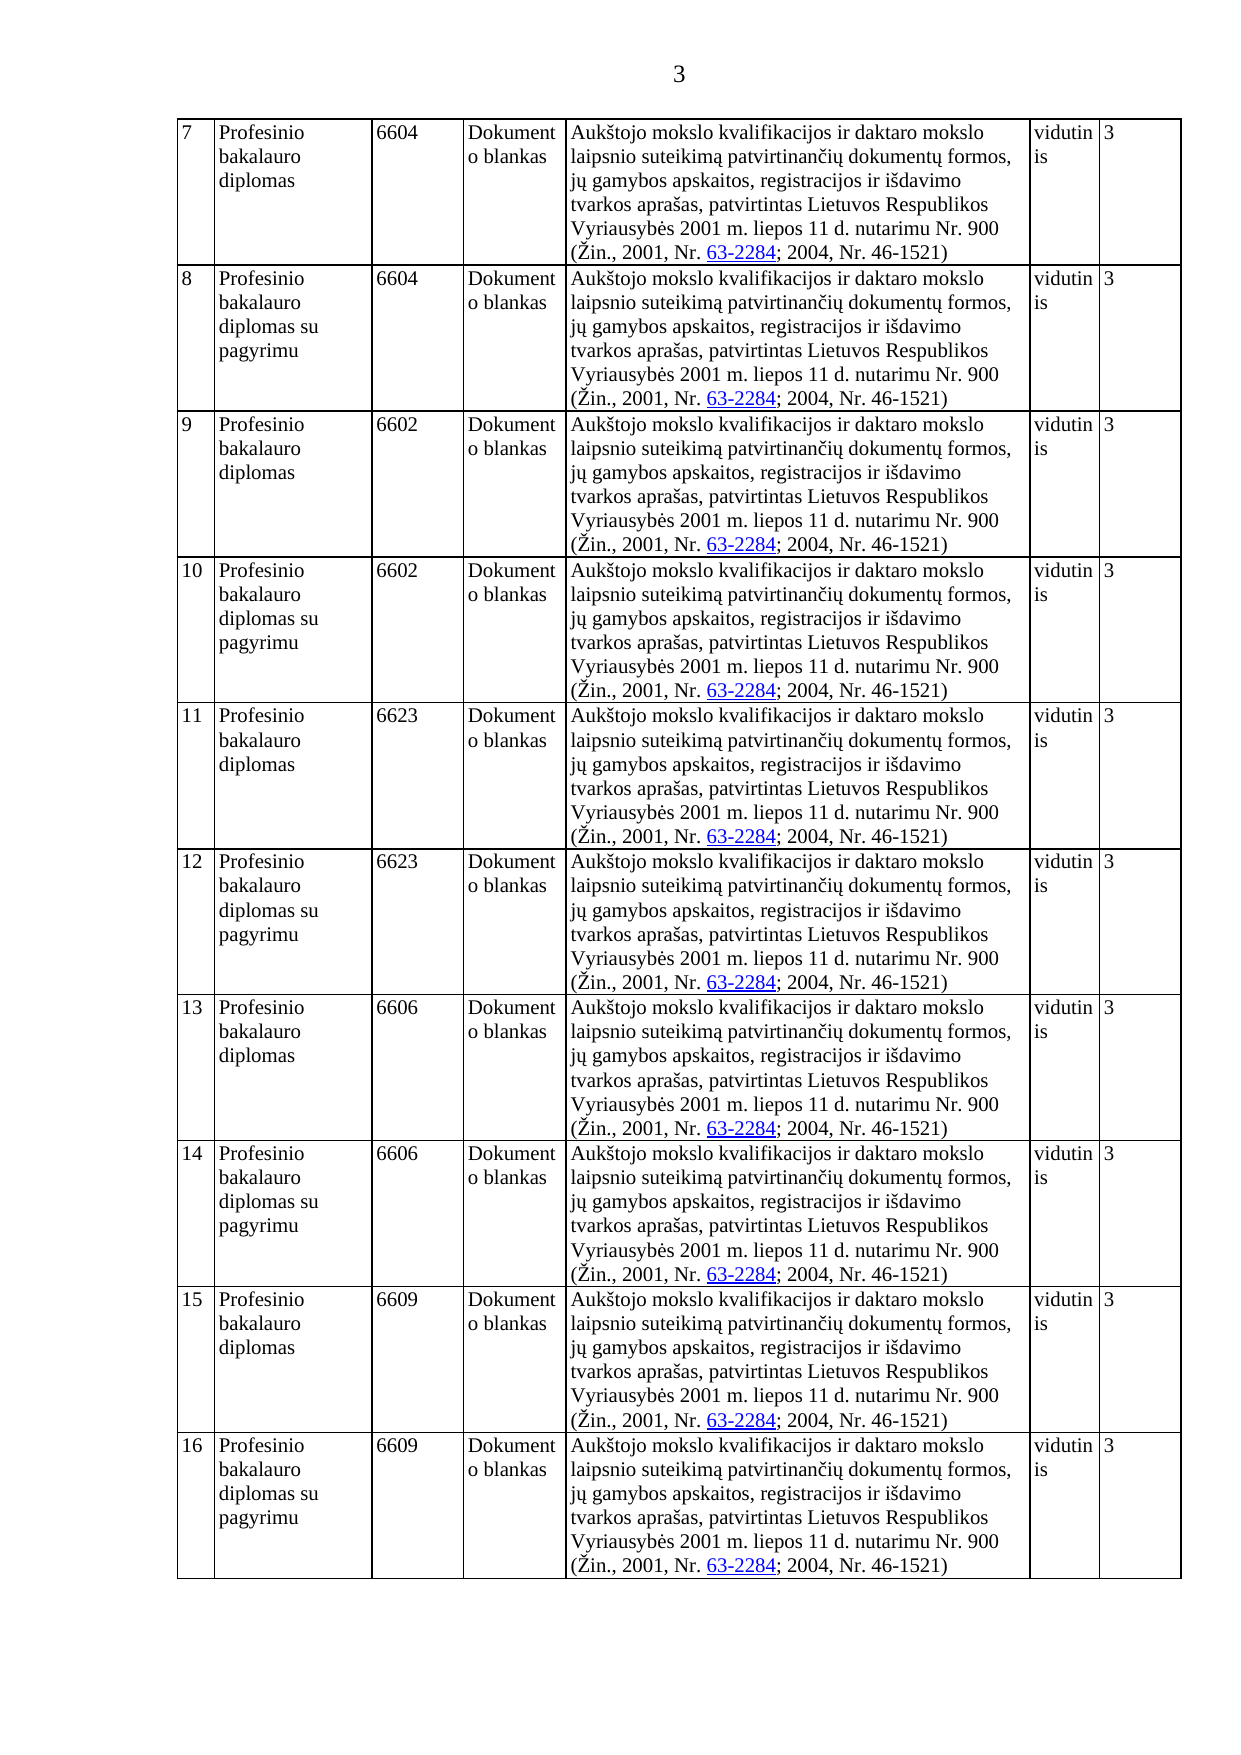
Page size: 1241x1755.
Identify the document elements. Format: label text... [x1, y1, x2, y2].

table_cell 3 [1100, 266, 1180, 410]
table_cell Profesinio bakalauro diplomas [215, 703, 371, 848]
table_cell 3 [1100, 703, 1180, 848]
table_cell 10 [178, 558, 214, 702]
table_cell 6623 [373, 850, 463, 994]
table_cell Dokumento blankas [464, 558, 565, 702]
table_cell 3 [1100, 1433, 1180, 1577]
table_cell 3 [1100, 850, 1180, 994]
table_cell Dokumento blankas [464, 703, 565, 848]
table_cell 14 [178, 1141, 214, 1286]
table_cell 16 [178, 1433, 214, 1577]
table_cell 6604 [373, 120, 463, 264]
table_cell 6623 [373, 703, 463, 848]
table_cell vidutinis [1031, 1287, 1099, 1432]
table_cell 6606 [373, 1141, 463, 1286]
table_cell 6606 [373, 995, 463, 1140]
table_cell Profesinio bakalauro diplomas su pagyrimu [215, 558, 371, 702]
table_cell Dokumento blankas [464, 1433, 565, 1577]
table_cell vidutinis [1031, 120, 1099, 264]
table_cell Dokumento blankas [464, 266, 565, 410]
table_cell 15 [178, 1287, 214, 1432]
table_cell 11 [178, 703, 214, 848]
table_cell Dokumento blankas [464, 850, 565, 994]
table_cell 3 [1100, 1141, 1180, 1286]
table_cell Dokumento blankas [464, 995, 565, 1140]
table_cell Profesinio bakalauro diplomas [215, 995, 371, 1140]
table_cell 12 [178, 850, 214, 994]
table_cell Profesinio bakalauro diplomas [215, 1287, 371, 1432]
table_cell 3 [1100, 120, 1180, 264]
table_cell 13 [178, 995, 214, 1140]
table_cell vidutinis [1031, 703, 1099, 848]
table_cell 6604 [373, 266, 463, 410]
table_cell Dokumento blankas [464, 120, 565, 264]
table_cell vidutinis [1031, 412, 1099, 556]
table_cell 3 [1100, 1287, 1180, 1432]
table_cell 6602 [373, 412, 463, 556]
table_cell vidutinis [1031, 266, 1099, 410]
table_cell Profesinio bakalauro diplomas su pagyrimu [215, 1141, 371, 1286]
table_cell 3 [1100, 558, 1180, 702]
table_cell vidutinis [1031, 850, 1099, 994]
table_cell 7 [178, 120, 214, 264]
table_cell 6609 [373, 1433, 463, 1577]
table_cell Dokumento blankas [464, 412, 565, 556]
table_cell Profesinio bakalauro diplomas su pagyrimu [215, 850, 371, 994]
table_cell 3 [1100, 412, 1180, 556]
table_cell Profesinio bakalauro diplomas su pagyrimu [215, 266, 371, 410]
table_cell 6609 [373, 1287, 463, 1432]
table_cell Dokumento blankas [464, 1287, 565, 1432]
table_cell vidutinis [1031, 995, 1099, 1140]
table_cell Profesinio bakalauro diplomas [215, 120, 371, 264]
table_cell vidutinis [1031, 1141, 1099, 1286]
table_cell 6602 [373, 558, 463, 702]
table_cell 9 [178, 412, 214, 556]
table_cell 3 [1100, 995, 1180, 1140]
table_cell Profesinio bakalauro diplomas [215, 412, 371, 556]
table_cell vidutinis [1031, 1433, 1099, 1577]
table_cell Profesinio bakalauro diplomas su pagyrimu [215, 1433, 371, 1577]
table_cell vidutinis [1031, 558, 1099, 702]
table_cell 8 [178, 266, 214, 410]
table_cell Dokumento blankas [464, 1141, 565, 1286]
